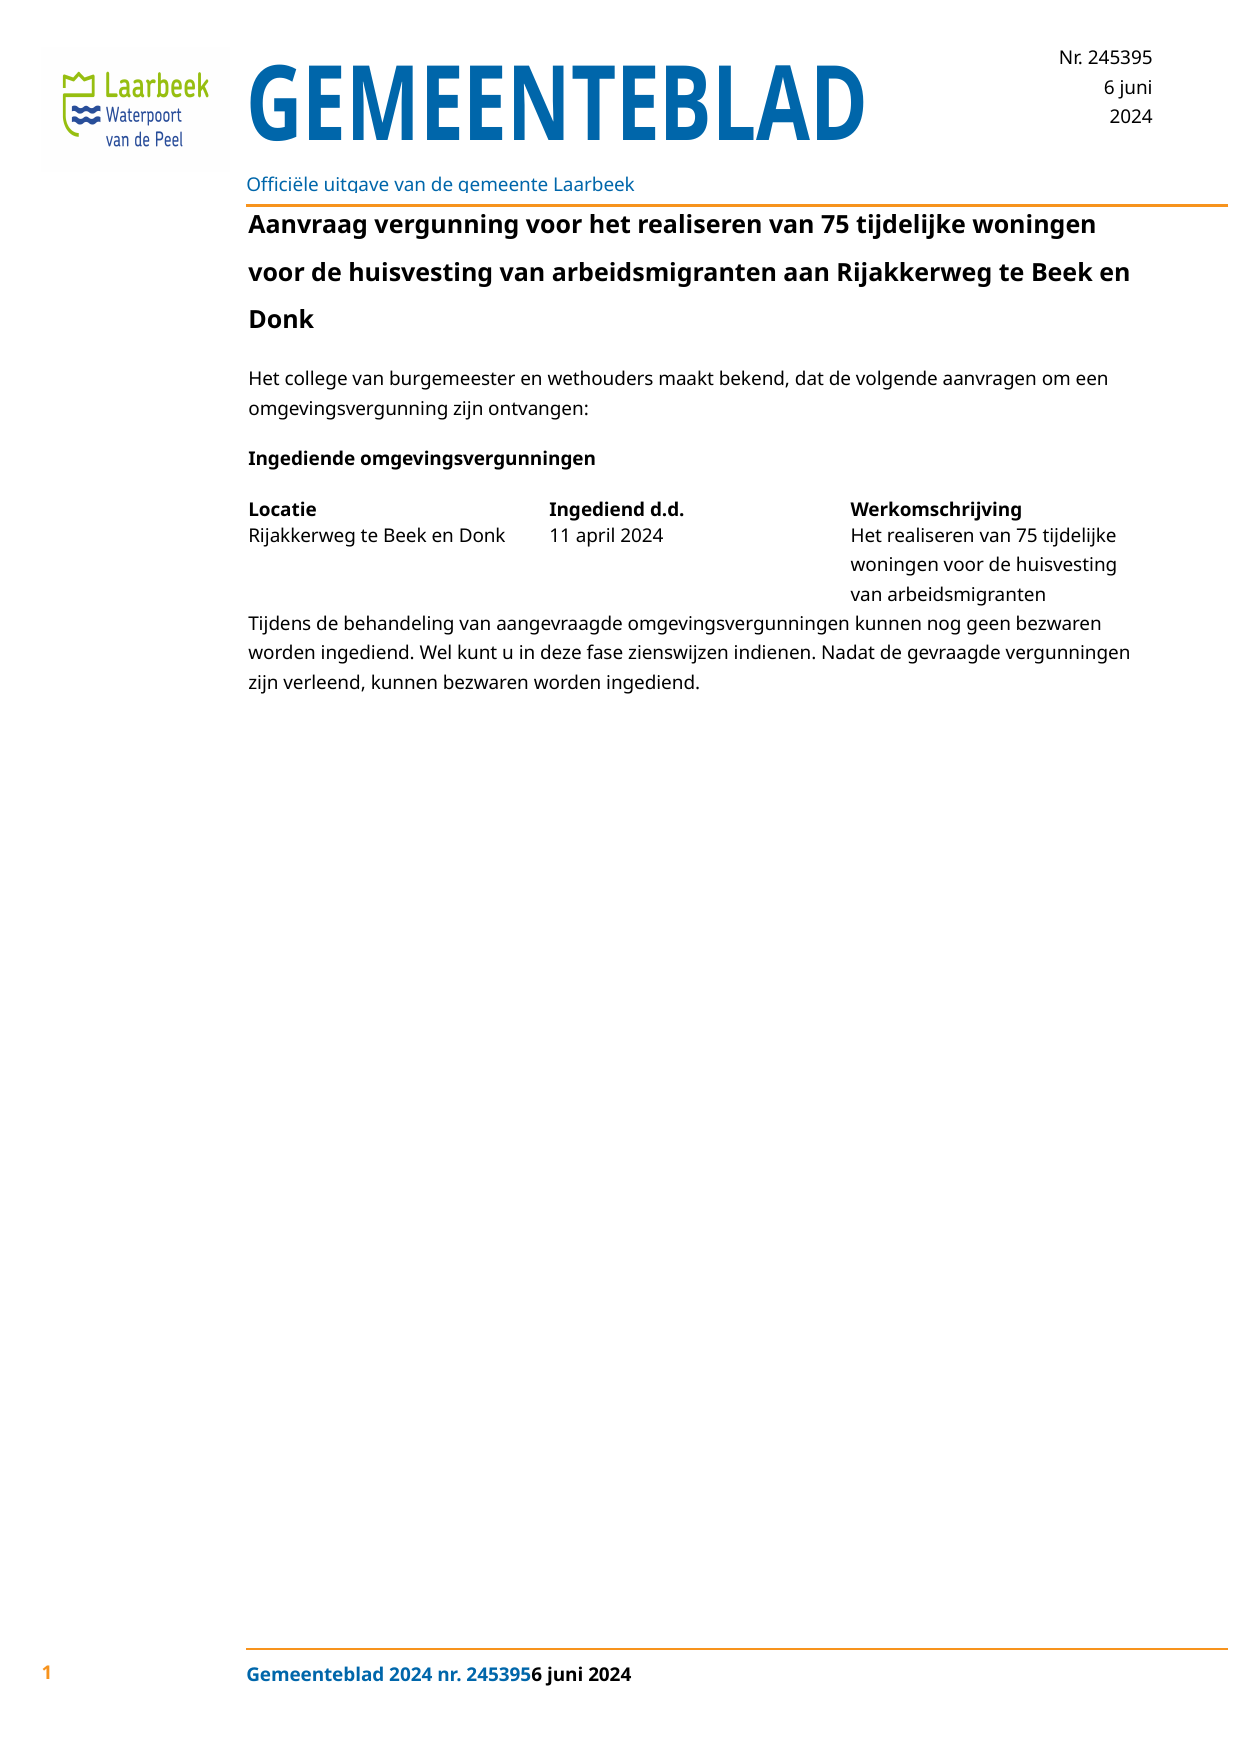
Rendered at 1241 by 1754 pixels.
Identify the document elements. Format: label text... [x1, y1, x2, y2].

table_header Locatie [248, 496, 549, 522]
text Het college van burgemeester en wethouders maakt bekend, dat de volgende aanvragen om een omgevingsvergunning zijn ontvangen: [248, 366, 1152, 421]
table_header Ingediend d.d. [549, 496, 850, 522]
table_cell Rijakkerweg te Beek en Donk [248, 522, 549, 607]
text Tijdens de behandeling van aangevraagde omgevingsvergunningen kunnen nog geen bezwaren worden ingediend. Wel kunt u in deze fase zienswijzen indienen. Nadat de gevraagde vergunningen zijn verleend, kunnen bezwaren worden ingediend. [248, 610, 1152, 695]
table_cell Het realiseren van 75 tijdelijke woningen voor de huisvesting van arbeidsmigranten [850, 522, 1152, 607]
picture [41, 47, 231, 172]
table_header Werkomschrijving [850, 496, 1152, 522]
text Ingediende omgevingsvergunningen [248, 446, 1152, 471]
text Aanvraag vergunning voor het realiseren van 75 tijdelijke woningen voor de huisvesting van arbeidsmigranten aan Rijakkerweg te Beek en Donk [248, 207, 1152, 336]
table_cell 11 april 2024 [549, 522, 850, 607]
